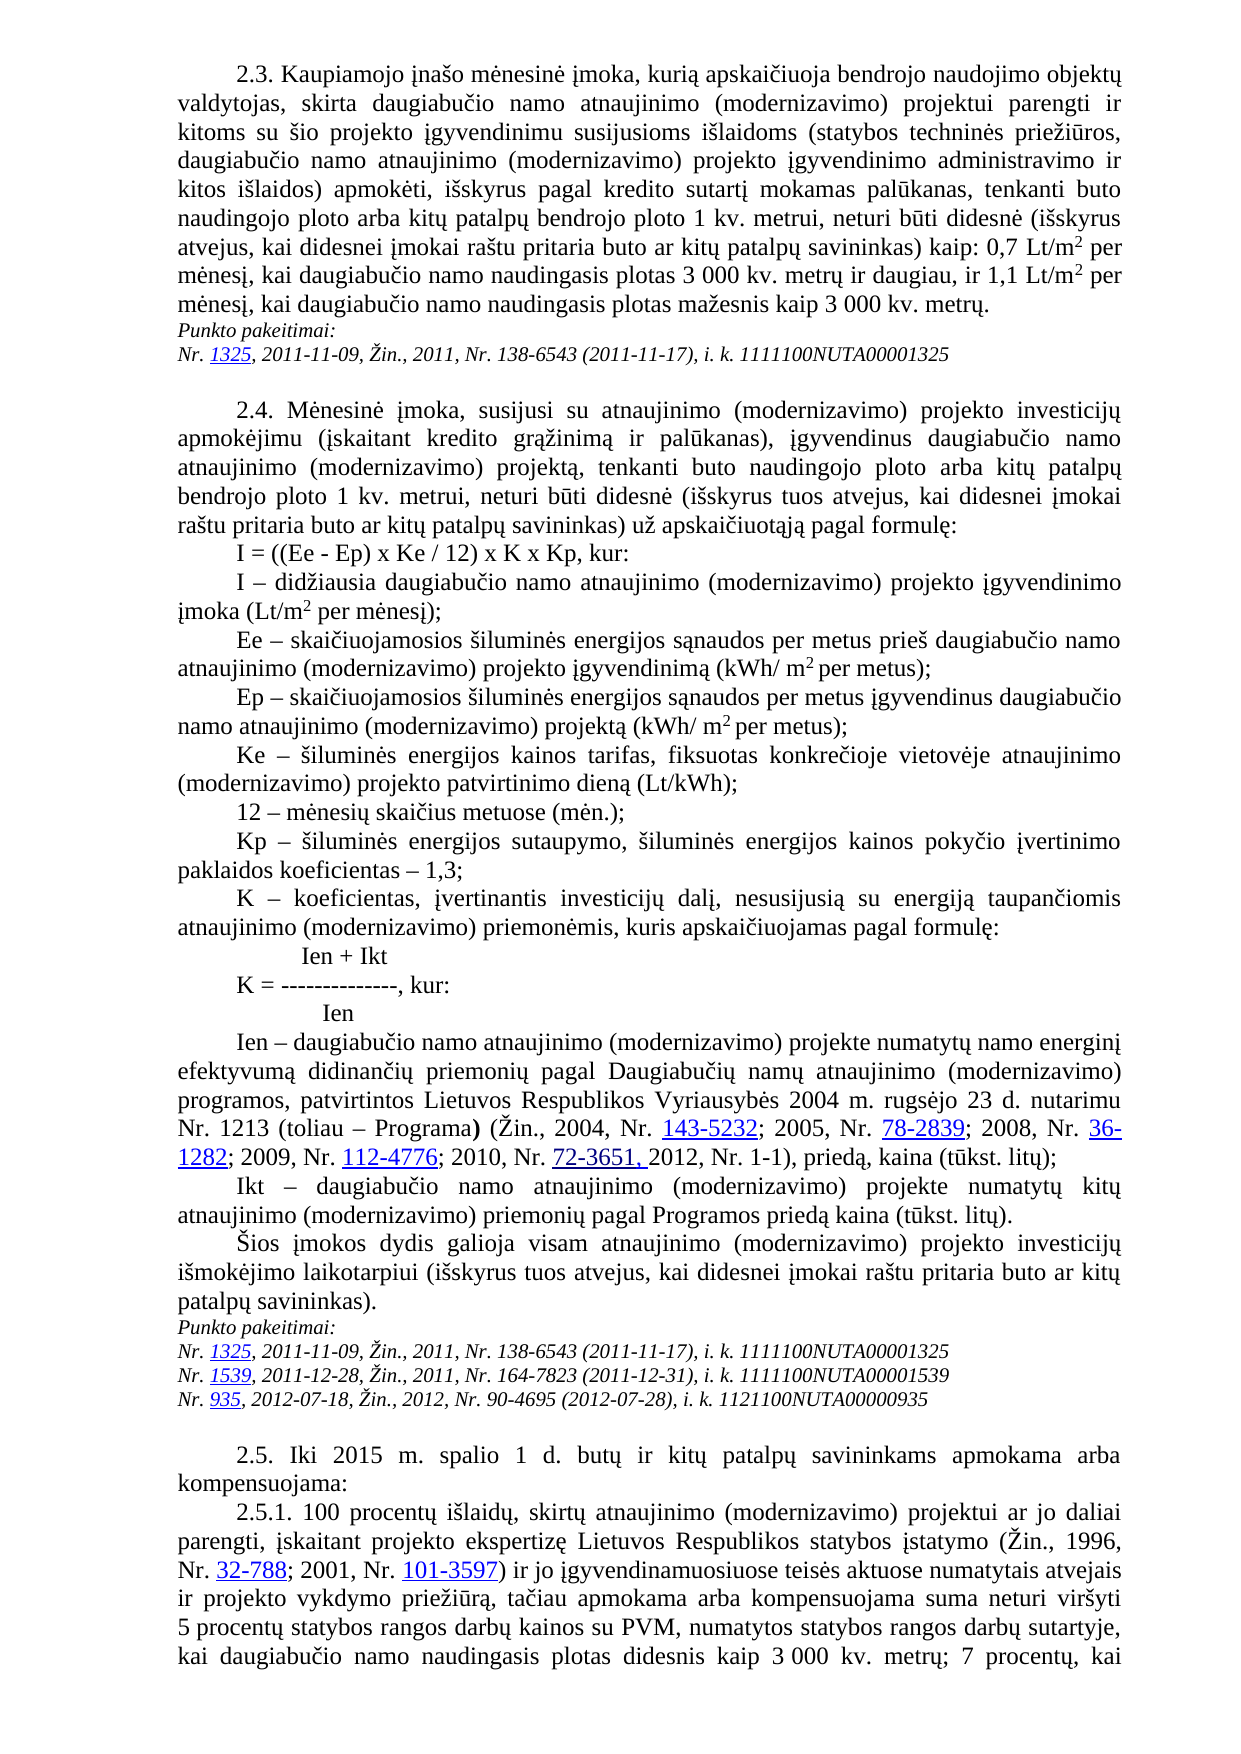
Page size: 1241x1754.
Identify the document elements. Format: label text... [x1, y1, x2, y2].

text Kp – šiluminės energijos sutaupymo, šiluminės energijos kainos pokyčio įvertinimo paklaidos koeficientas – 1,3; [177, 826, 1122, 883]
text I – didžiausia daugiabučio namo atnaujinimo (modernizavimo) projekto įgyvendinimo įmoka (Lt/m2 per mėnesį); [177, 567, 1122, 625]
text 2.5. Iki 2015 m. spalio 1 d. butų ir kitų patalpų savininkams apmokama arba kompensuojama: [177, 1440, 1122, 1497]
text Punkto pakeitimai: [177, 1315, 1122, 1339]
text 2.3. Kaupiamojo įnašo mėnesinė įmoka, kurią apskaičiuoja bendrojo naudojimo objektų valdytojas, skirta daugiabučio namo atnaujinimo (modernizavimo) projektui parengti ir kitoms su šio projekto įgyvendinimu susijusioms išlaidoms (statybos techninės priežiūros, daugiabučio namo atnaujinimo (modernizavimo) projekto įgyvendinimo administravimo ir kitos išlaidos) apmokėti, išskyrus pagal kredito sutartį mokamas palūkanas, tenkanti buto naudingojo ploto arba kitų patalpų bendrojo ploto 1 kv. metrui, neturi būti didesnė (išskyrus atvejus, kai didesnei įmokai raštu pritaria buto ar kitų patalpų savininkas) kaip: 0,7 Lt/m2 per mėnesį, kai daugiabučio namo naudingasis plotas 3 000 kv. metrų ir daugiau, ir 1,1 Lt/m2 per mėnesį, kai daugiabučio namo naudingasis plotas mažesnis kaip 3 000 kv. metrų. [177, 59, 1122, 318]
text Nr. 935, 2012-07-18, Žin., 2012, Nr. 90-4695 (2012-07-28), i. k. 1121100NUTA00000935 [177, 1387, 1122, 1411]
text Ien + Ikt [177, 941, 1122, 970]
text K – koeficientas, įvertinantis investicijų dalį, nesusijusią su energiją taupančiomis atnaujinimo (modernizavimo) priemonėmis, kuris apskaičiuojamas pagal formulę: [177, 883, 1122, 941]
text Nr. 1325, 2011-11-09, Žin., 2011, Nr. 138-6543 (2011-11-17), i. k. 1111100NUTA00001325 [177, 1339, 1122, 1363]
text Ien – daugiabučio namo atnaujinimo (modernizavimo) projekte numatytų namo energinį efektyvumą didinančių priemonių pagal Daugiabučių namų atnaujinimo (modernizavimo) programos, patvirtintos Lietuvos Respublikos Vyriausybės 2004 m. rugsėjo 23 d. nutarimu Nr. 1213 (toliau – Programa) (Žin., 2004, Nr. 143-5232; 2005, Nr. 78-2839; 2008, Nr. 36-1282; 2009, Nr. 112-4776; 2010, Nr. 72-3651, 2012, Nr. 1-1), priedą, kaina (tūkst. litų); [177, 1027, 1122, 1171]
text Nr. 1539, 2011-12-28, Žin., 2011, Nr. 164-7823 (2011-12-31), i. k. 1111100NUTA00001539 [177, 1363, 1122, 1387]
text Ee – skaičiuojamosios šiluminės energijos sąnaudos per metus prieš daugiabučio namo atnaujinimo (modernizavimo) projekto įgyvendinimą (kWh/ m2 per metus); [177, 625, 1122, 682]
text Punkto pakeitimai: [177, 318, 1122, 342]
text I = ((Ee - Ep) x Ke / 12) x K x Kp, kur: [177, 538, 1122, 567]
text 2.4. Mėnesinė įmoka, susijusi su atnaujinimo (modernizavimo) projekto investicijų apmokėjimu (įskaitant kredito grąžinimą ir palūkanas), įgyvendinus daugiabučio namo atnaujinimo (modernizavimo) projektą, tenkanti buto naudingojo ploto arba kitų patalpų bendrojo ploto 1 kv. metrui, neturi būti didesnė (išskyrus tuos atvejus, kai didesnei įmokai raštu pritaria buto ar kitų patalpų savininkas) už apskaičiuotąją pagal formulę: [177, 395, 1122, 538]
text Ep – skaičiuojamosios šiluminės energijos sąnaudos per metus įgyvendinus daugiabučio namo atnaujinimo (modernizavimo) projektą (kWh/ m2 per metus); [177, 682, 1122, 740]
text Ke – šiluminės energijos kainos tarifas, fiksuotas konkrečioje vietovėje atnaujinimo (modernizavimo) projekto patvirtinimo dieną (Lt/kWh); [177, 740, 1122, 797]
text Ikt – daugiabučio namo atnaujinimo (modernizavimo) projekte numatytų kitų atnaujinimo (modernizavimo) priemonių pagal Programos priedą kaina (tūkst. litų). [177, 1171, 1122, 1228]
text K = --------------, kur: [177, 970, 1122, 998]
text Šios įmokos dydis galioja visam atnaujinimo (modernizavimo) projekto investicijų išmokėjimo laikotarpiui (išskyrus tuos atvejus, kai didesnei įmokai raštu pritaria buto ar kitų patalpų savininkas). [177, 1228, 1122, 1315]
text 12 – mėnesių skaičius metuose (mėn.); [177, 797, 1122, 826]
text 2.5.1. 100 procentų išlaidų, skirtų atnaujinimo (modernizavimo) projektui ar jo daliai parengti, įskaitant projekto ekspertizę Lietuvos Respublikos statybos įstatymo (Žin., 1996, Nr. 32-788; 2001, Nr. 101-3597) ir jo įgyvendinamuosiuose teisės aktuose numatytais atvejais ir projekto vykdymo priežiūrą, tačiau apmokama arba kompensuojama suma neturi viršyti 5 procentų statybos rangos darbų kainos su PVM, numatytos statybos rangos darbų sutartyje, kai daugiabučio namo naudingasis plotas didesnis kaip 3 000 kv. metrų; 7 procentų, kai [177, 1497, 1122, 1670]
text Nr. 1325, 2011-11-09, Žin., 2011, Nr. 138-6543 (2011-11-17), i. k. 1111100NUTA00001325 [177, 342, 1122, 366]
text Ien [177, 998, 1122, 1027]
